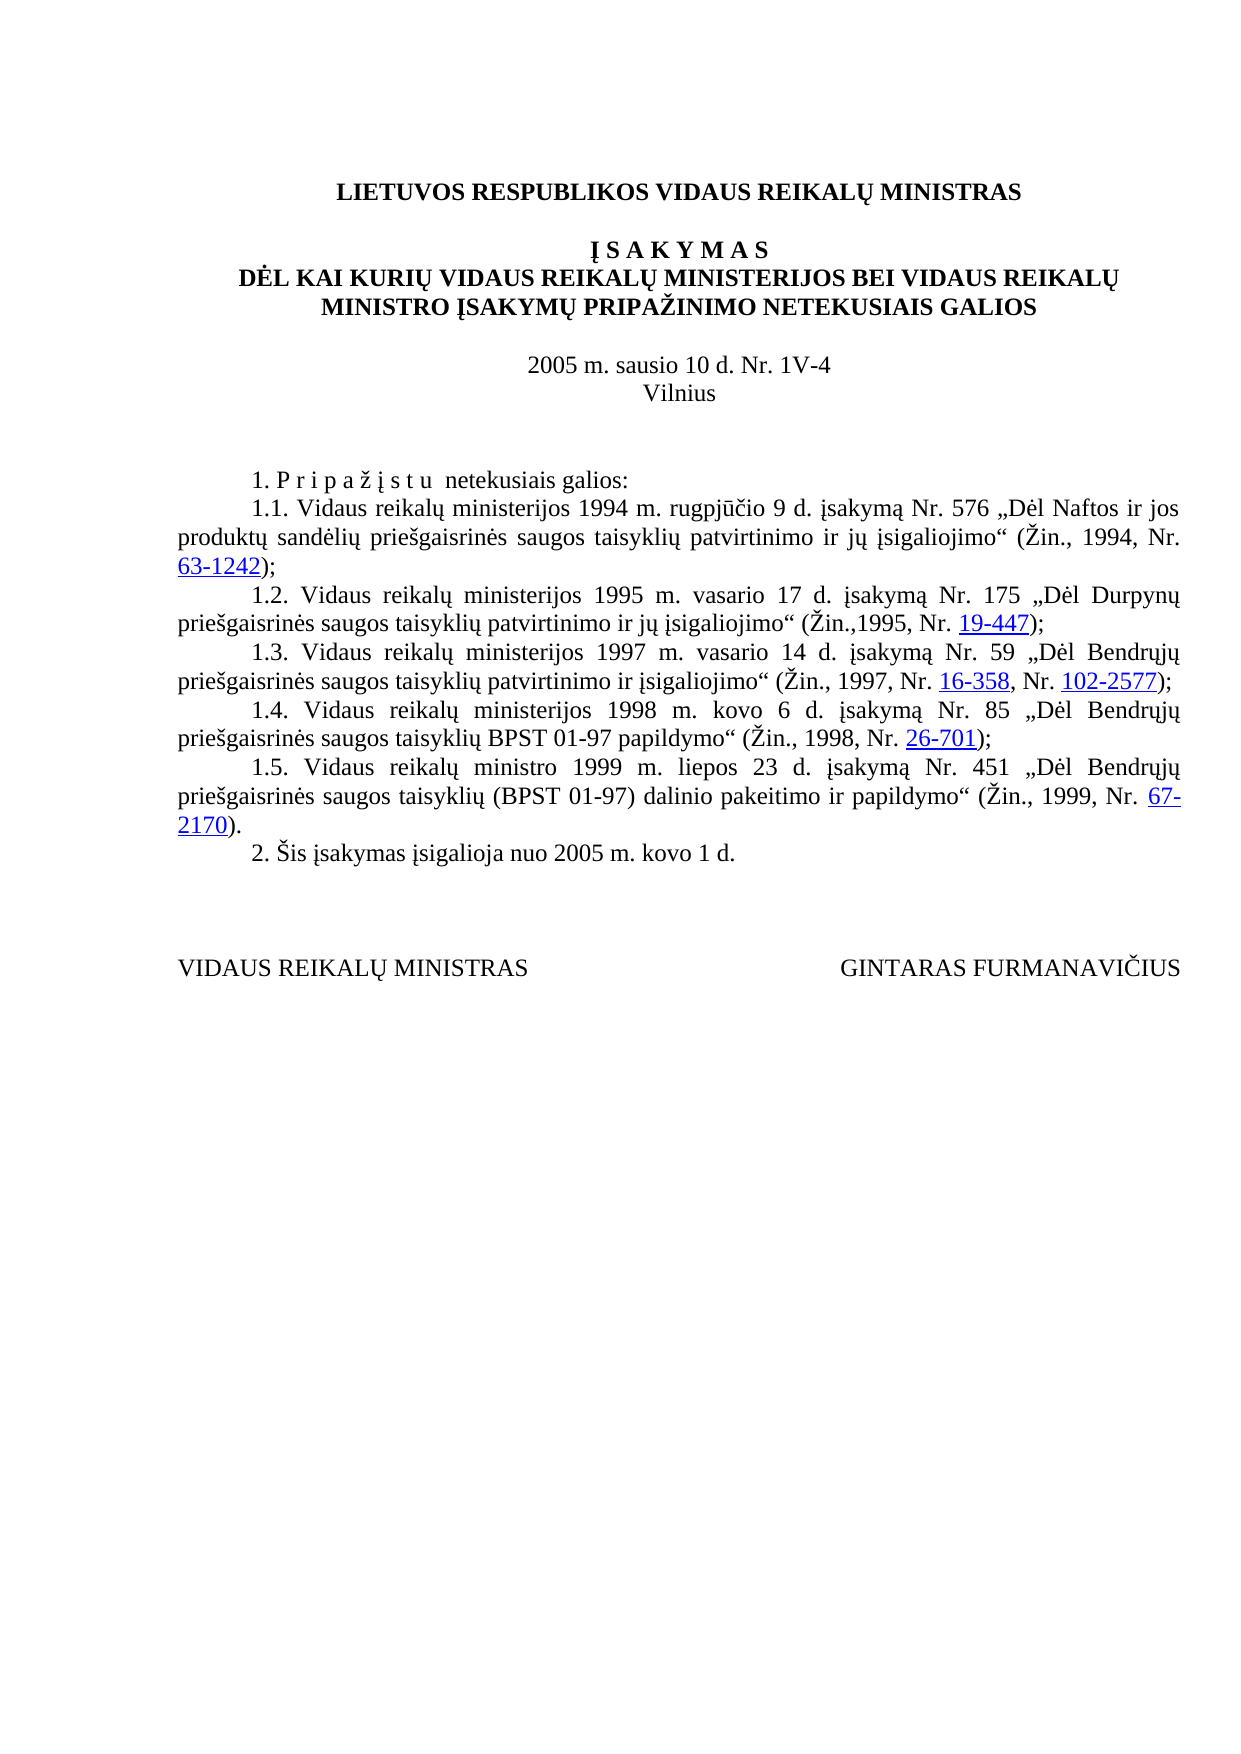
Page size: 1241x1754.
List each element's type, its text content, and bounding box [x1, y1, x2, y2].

text 1. Pripažįstu netekusiais galios: [177, 465, 1181, 493]
text LIETUVOS RESPUBLIKOS VIDAUS REIKALŲ MINISTRAS [177, 177, 1181, 206]
text 2. Šis įsakymas įsigalioja nuo 2005 m. kovo 1 d. [177, 838, 1181, 867]
text Į S A K Y M A S [177, 235, 1181, 263]
text 2005 m. sausio 10 d. Nr. 1V-4 [177, 350, 1181, 378]
text 1.1. Vidaus reikalų ministerijos 1994 m. rugpjūčio 9 d. įsakymą Nr. 576 „Dėl Naftos ir jos produktų sandėlių priešgaisrinės saugos taisyklių patvirtinimo ir jų įsigaliojimo“ (Žin., 1994, Nr. 63-1242); [177, 493, 1181, 580]
text Vilnius [177, 378, 1181, 407]
text 1.3. Vidaus reikalų ministerijos 1997 m. vasario 14 d. įsakymą Nr. 59 „Dėl Bendrųjų priešgaisrinės saugos taisyklių patvirtinimo ir įsigaliojimo“ (Žin., 1997, Nr. 16-358, Nr. 102-2577); [177, 637, 1181, 695]
text 1.4. Vidaus reikalų ministerijos 1998 m. kovo 6 d. įsakymą Nr. 85 „Dėl Bendrųjų priešgaisrinės saugos taisyklių BPST 01-97 papildymo“ (Žin., 1998, Nr. 26-701); [177, 695, 1181, 752]
text DĖL KAI KURIŲ VIDAUS REIKALŲ MINISTERIJOS BEI VIDAUS REIKALŲ MINISTRO ĮSAKYMŲ PRIPAŽINIMO NETEKUSIAIS GALIOS [177, 263, 1181, 321]
text VIDAUS REIKALŲ MINISTRAS GINTARAS FURMANAVIČIUS [177, 953, 1181, 982]
text 1.5. Vidaus reikalų ministro 1999 m. liepos 23 d. įsakymą Nr. 451 „Dėl Bendrųjų priešgaisrinės saugos taisyklių (BPST 01-97) dalinio pakeitimo ir papildymo“ (Žin., 1999, Nr. 67-2170). [177, 752, 1181, 838]
text 1.2. Vidaus reikalų ministerijos 1995 m. vasario 17 d. įsakymą Nr. 175 „Dėl Durpynų priešgaisrinės saugos taisyklių patvirtinimo ir jų įsigaliojimo“ (Žin.,1995, Nr. 19-447); [177, 580, 1181, 637]
